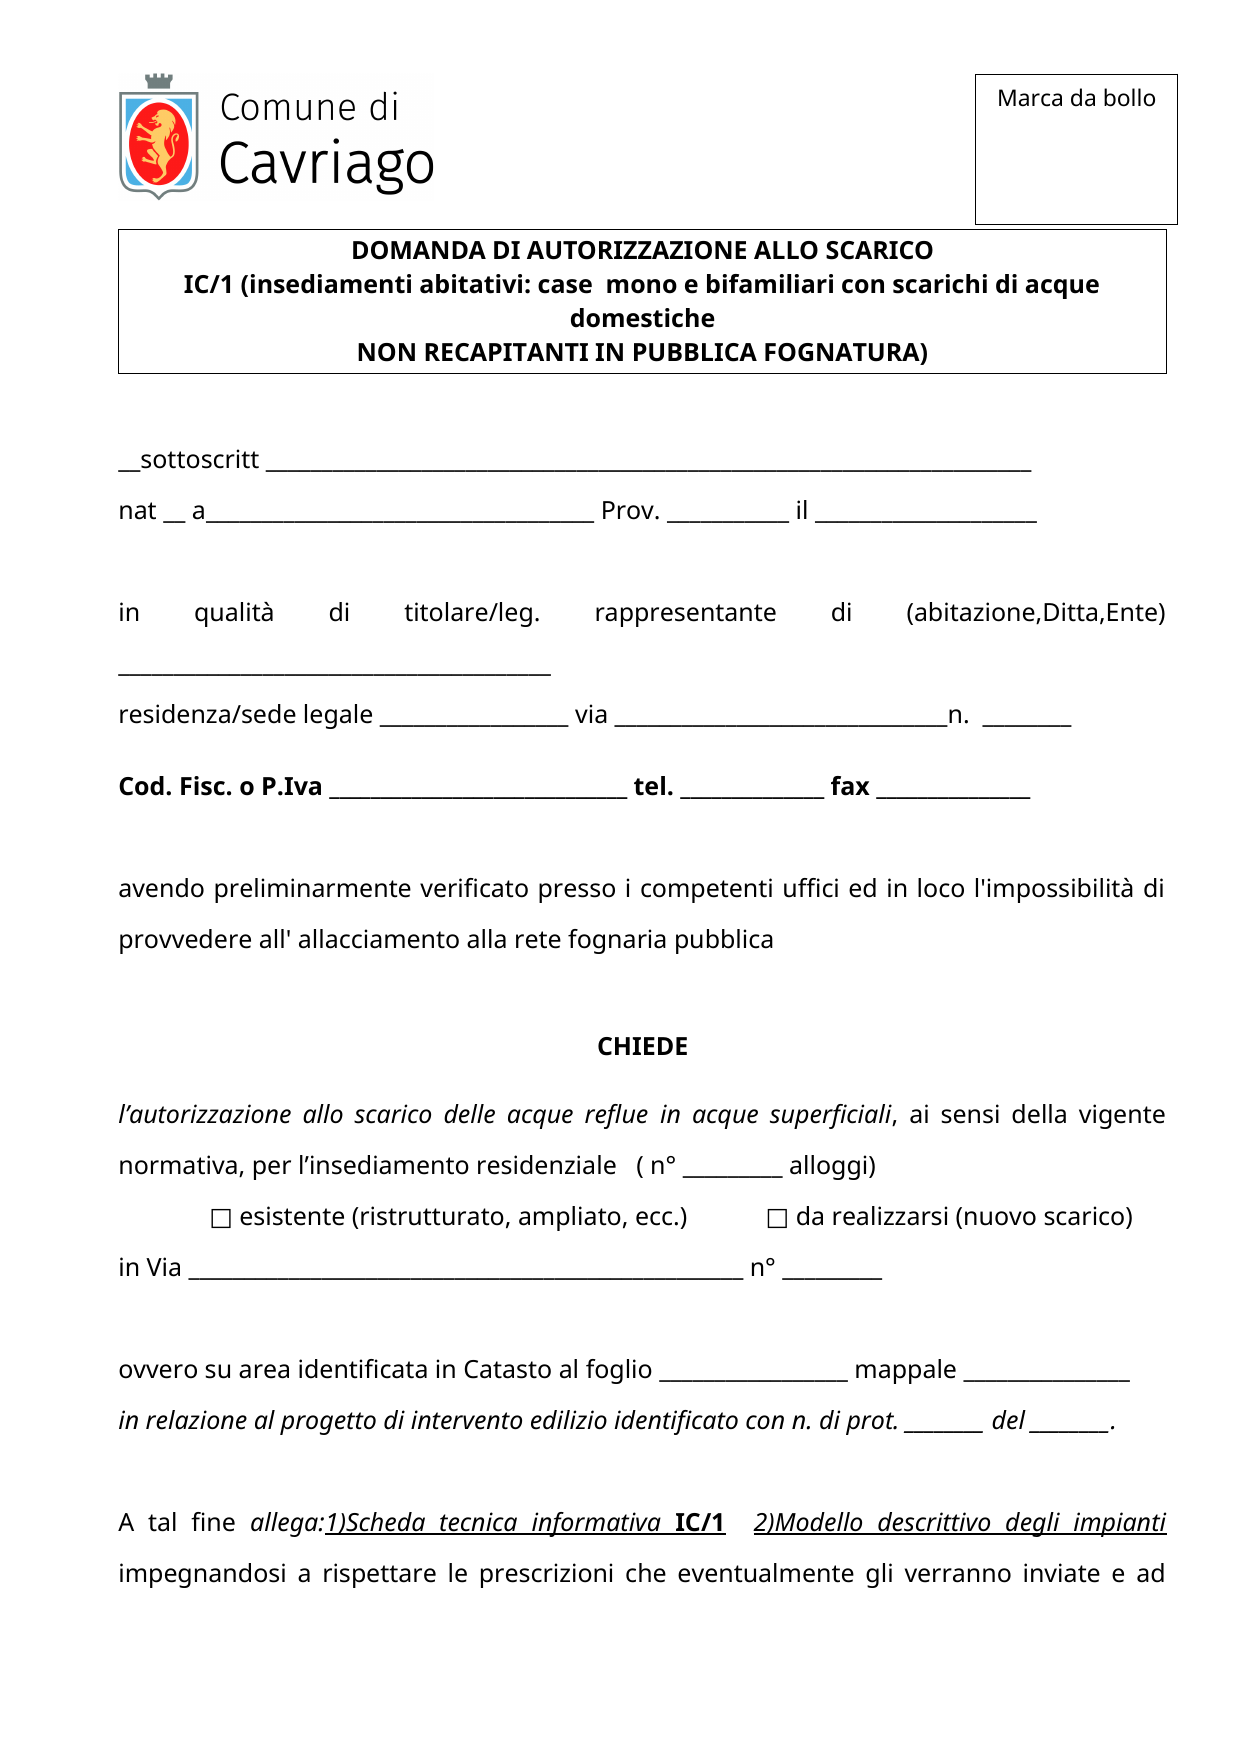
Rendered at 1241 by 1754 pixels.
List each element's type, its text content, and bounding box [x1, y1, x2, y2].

text □ esistente (ristrutturato, ampliato, ecc.) □ da realizzarsi (nuovo scarico) [118, 1198, 1167, 1232]
subtitle DOMANDA DI AUTORIZZAZIONE ALLO SCARICO [119, 230, 1166, 263]
text __sottoscritt _____________________________________________________________________ [118, 442, 1167, 476]
text Marca da bollo [991, 82, 1162, 113]
subtitle Cod. Fisc. o P.Iva _____________________________ tel. ______________ fax _______________ [118, 769, 1167, 803]
text A tal fine allega:1)Scheda tecnica informativa IC/1 2)Modello descrittivo degli impianti impegnandosi a rispettare le prescrizioni che eventualmente gli verranno inviate e ad [118, 1504, 1167, 1590]
text IC/1 (insediamenti abitativi: case mono e bifamiliari con scarichi di acque domestiche [119, 263, 1166, 331]
text residenza/sede legale _________________ via ______________________________n. ________ [118, 697, 1167, 731]
text l’autorizzazione allo scarico delle acque reflue in acque superficiali, ai sensi della vigente normativa, per l’insediamento residenziale ( n° _________ alloggi) [118, 1096, 1167, 1181]
subtitle CHIEDE [118, 1028, 1167, 1062]
picture [118, 73, 434, 201]
text NON RECAPITANTI IN PUBBLICA FOGNATURA) [119, 331, 1166, 373]
text nat __ a___________________________________ Prov. ___________ il ____________________ [118, 493, 1167, 527]
text ovvero su area identificata in Catasto al foglio _________________ mappale _______________ [118, 1351, 1167, 1386]
text in Via __________________________________________________ n° _________ [118, 1249, 1167, 1283]
text in relazione al progetto di intervento edilizio identificato con n. di prot. ________ del ________. [118, 1402, 1167, 1437]
text avendo preliminarmente verificato presso i competenti uffici ed in loco l'impossibilità di provvedere all' allacciamento alla rete fognaria pubblica [118, 871, 1167, 956]
text in qualità di titolare/leg. rappresentante di (abitazione,Ditta,Ente) _______________________________________ [118, 595, 1167, 680]
